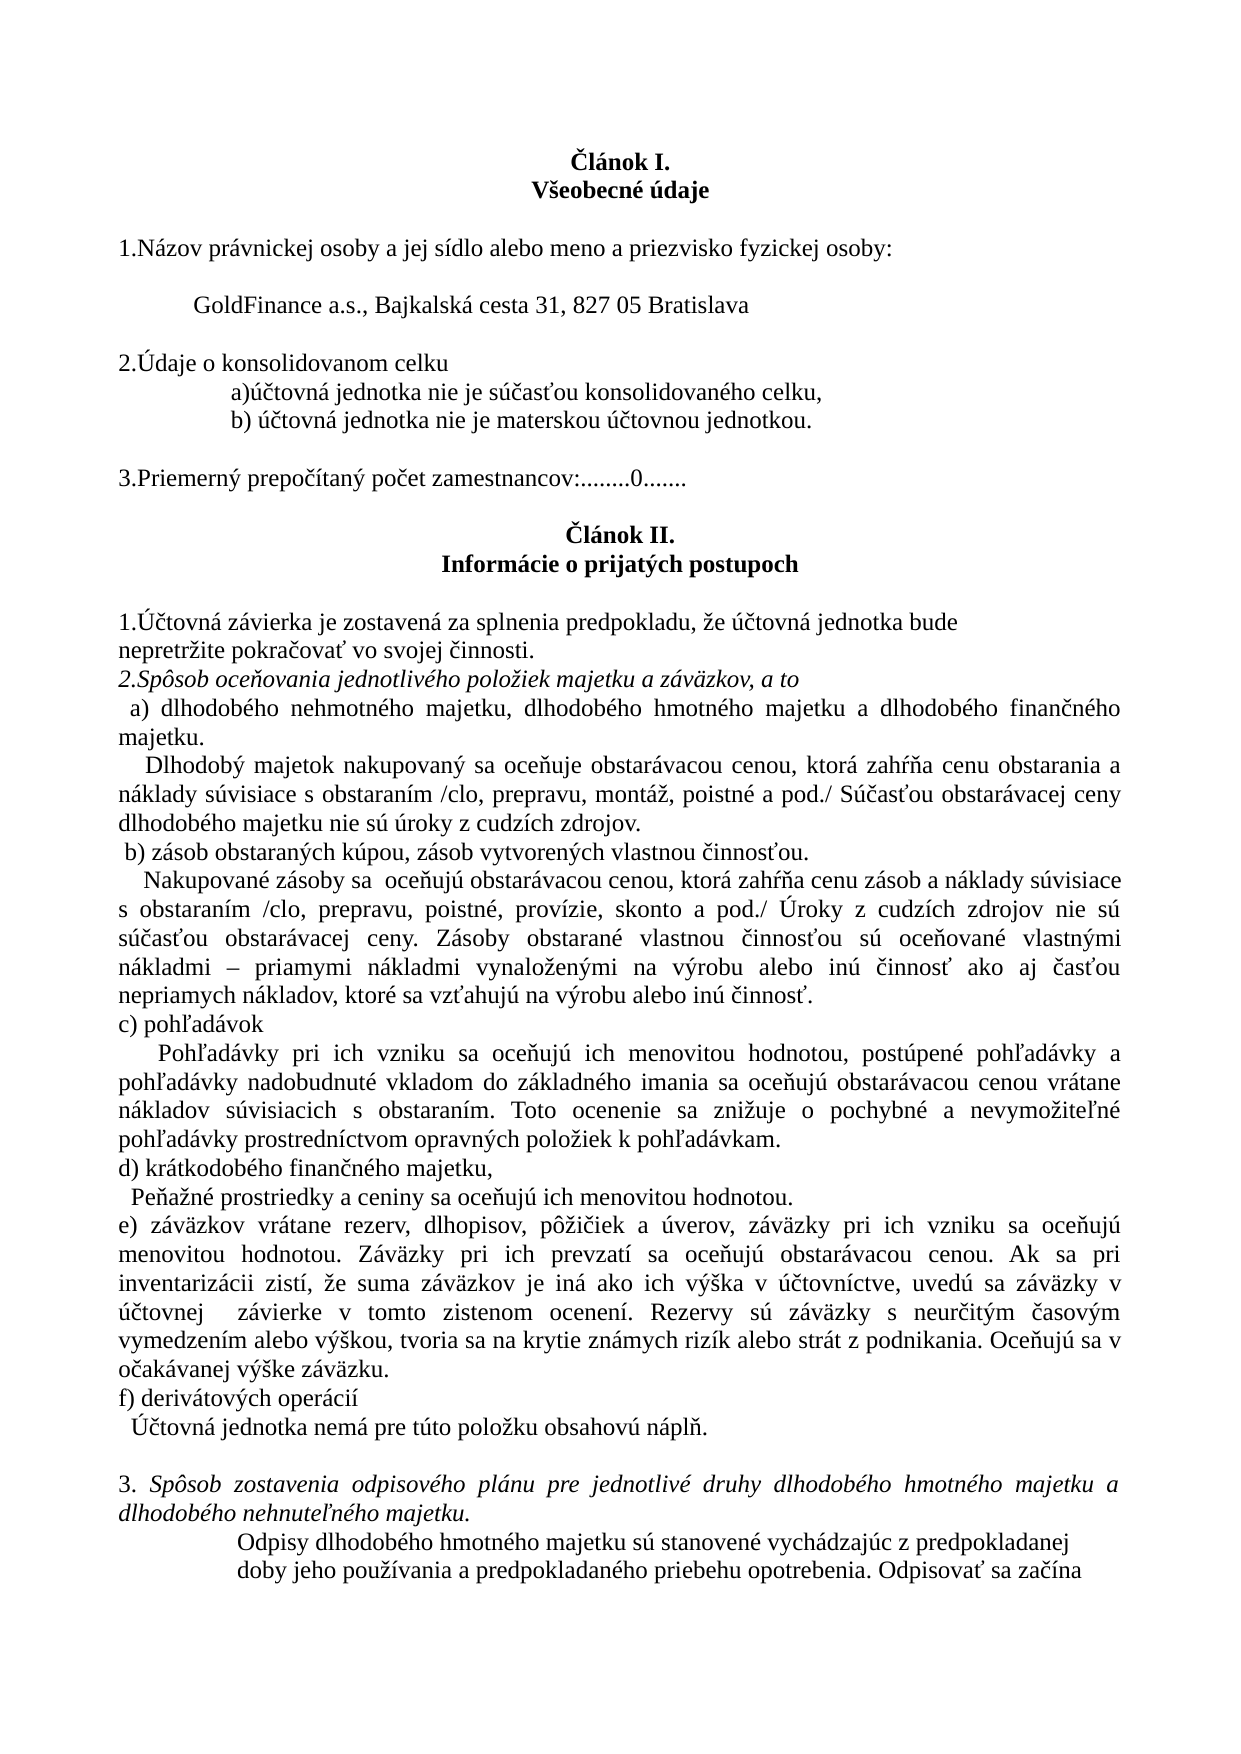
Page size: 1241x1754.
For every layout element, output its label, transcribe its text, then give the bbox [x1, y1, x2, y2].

text b) zásob obstaraných kúpou, zásob vytvorených vlastnou činnosťou. [118, 837, 1122, 866]
text Všeobecné údaje [118, 176, 1122, 204]
list Názov právnickej osoby a jej sídlo alebo meno a priezvisko fyzickej osoby: [118, 233, 1122, 262]
text 3. Spôsob zostavenia odpisového plánu pre jednotlivé druhy dlhodobého hmotného majetku a dlhodobého nehnuteľného majetku. [118, 1469, 1122, 1527]
text Odpisy dlhodobého hmotného majetku sú stanovené vychádzajúc z predpokladanej [118, 1527, 1122, 1556]
text f) derivátových operácií [118, 1383, 1122, 1412]
text b) účtovná jednotka nie je materskou účtovnou jednotkou. [118, 406, 1122, 434]
text e) záväzkov vrátane rezerv, dlhopisov, pôžičiek a úverov, záväzky pri ich vzniku sa oceňujú menovitou hodnotou. Záväzky pri ich prevzatí sa oceňujú obstarávacou cenou. Ak sa pri inventarizácii zistí, že suma záväzkov je iná ako ich výška v účtovníctve, uvedú sa záväzky v účtovnej závierke v tomto zistenom ocenení. Rezervy sú záväzky s neurčitým časovým vymedzením alebo výškou, tvoria sa na krytie známych rizík alebo strát z podnikania. Oceňujú sa v očakávanej výške záväzku. [118, 1211, 1122, 1383]
list Účtovná závierka je zostavená za splnenia predpokladu, že účtovná jednotka bude [118, 607, 1122, 636]
text doby jeho používania a predpokladaného priebehu opotrebenia. Odpisovať sa začína [118, 1556, 1122, 1584]
text Účtovná jednotka nemá pre túto položku obsahovú náplň. [118, 1412, 1122, 1441]
text GoldFinance a.s., Bajkalská cesta 31, 827 05 Bratislava [118, 291, 1122, 319]
list Spôsob oceňovania jednotlivého položiek majetku a záväzkov, a to [118, 664, 1122, 693]
text a)účtovná jednotka nie je súčasťou konsolidovaného celku, [118, 377, 1122, 406]
text Peňažné prostriedky a ceniny sa oceňujú ich menovitou hodnotou. [118, 1182, 1122, 1211]
text Článok II. [118, 521, 1122, 549]
text Nakupované zásoby sa oceňujú obstarávacou cenou, ktorá zahŕňa cenu zásob a náklady súvisiace s obstaraním /clo, prepravu, poistné, provízie, skonto a pod./ Úroky z cudzích zdrojov nie sú súčasťou obstarávacej ceny. Zásoby obstarané vlastnou činnosťou sú oceňované vlastnými nákladmi – priamymi nákladmi vynaloženými na výrobu alebo inú činnosť ako aj časťou nepriamych nákladov, ktoré sa vzťahujú na výrobu alebo inú činnosť. [118, 866, 1122, 1009]
text Pohľadávky pri ich vzniku sa oceňujú ich menovitou hodnotou, postúpené pohľadávky a pohľadávky nadobudnuté vkladom do základného imania sa oceňujú obstarávacou cenou vrátane nákladov súvisiacich s obstaraním. Toto ocenenie sa znižuje o pochybné a nevymožiteľné pohľadávky prostredníctvom opravných položiek k pohľadávkam. [118, 1038, 1122, 1153]
text Informácie o prijatých postupoch [118, 549, 1122, 578]
text Článok I. [118, 147, 1122, 176]
text a) dlhodobého nehmotného majetku, dlhodobého hmotného majetku a dlhodobého finančného majetku. [118, 693, 1122, 751]
text d) krátkodobého finančného majetku, [118, 1153, 1122, 1182]
list Údaje o konsolidovanom celku [118, 348, 1122, 377]
list Priemerný prepočítaný počet zamestnancov:........0....... [118, 463, 1122, 492]
text Dlhodobý majetok nakupovaný sa oceňuje obstarávacou cenou, ktorá zahŕňa cenu obstarania a náklady súvisiace s obstaraním /clo, prepravu, montáž, poistné a pod./ Súčasťou obstarávacej ceny dlhodobého majetku nie sú úroky z cudzích zdrojov. [118, 751, 1122, 837]
text nepretržite pokračovať vo svojej činnosti. [118, 636, 1122, 664]
text c) pohľadávok [118, 1009, 1122, 1038]
